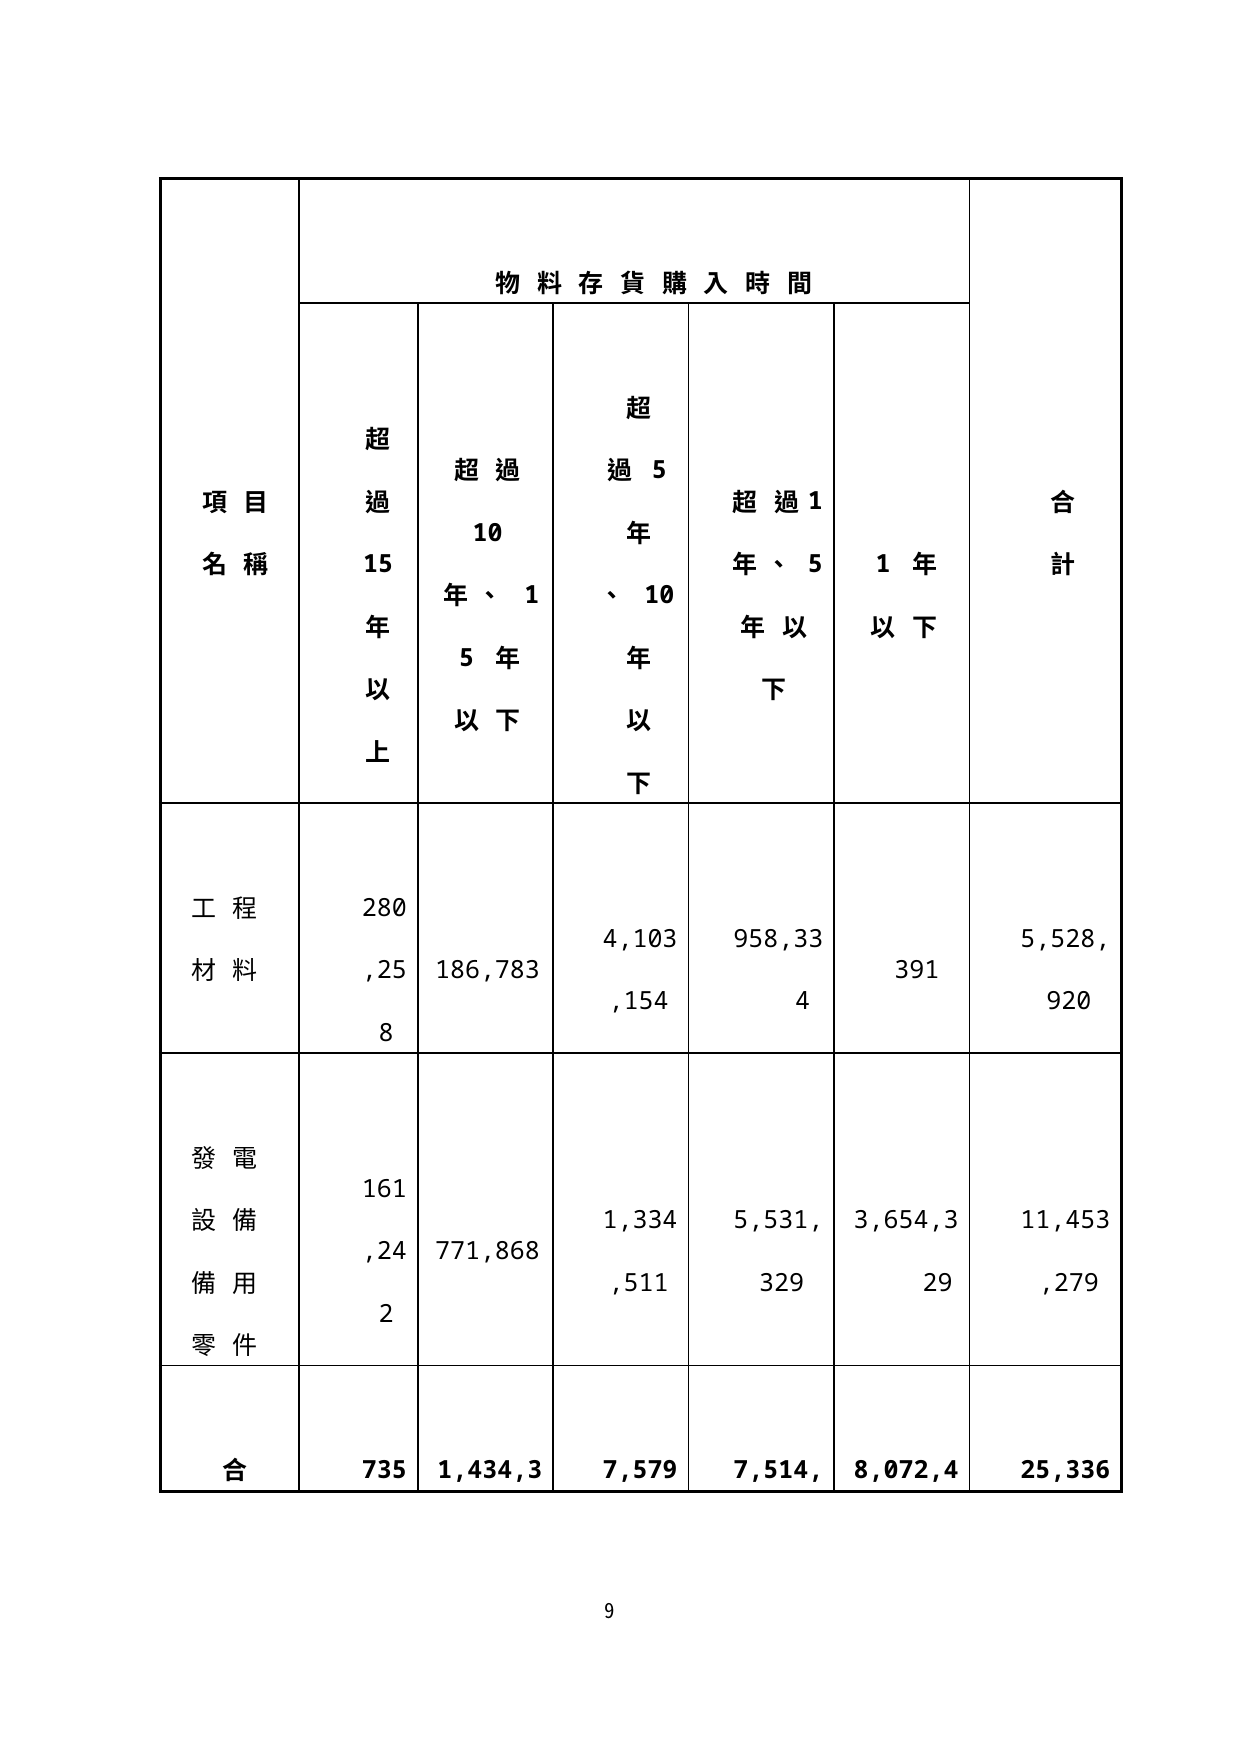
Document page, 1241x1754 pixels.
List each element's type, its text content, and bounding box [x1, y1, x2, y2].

table_cell 391 [835, 804, 969, 1052]
table_cell 5,531,329 [689, 1054, 833, 1365]
table_cell 3,654,329 [835, 1054, 969, 1365]
table_cell 1年以下 [835, 304, 969, 802]
table_cell 1,334,511 [554, 1054, 688, 1365]
table_cell 5,528,920 [970, 804, 1120, 1052]
table_cell 1,434,3 [419, 1366, 552, 1490]
table_cell 25,336 [970, 1366, 1120, 1490]
table_cell 工程材料 [162, 804, 298, 1052]
table_cell 超過10年、15年以下 [419, 304, 552, 802]
table_cell 超過5年、10年以下 [554, 304, 688, 802]
table_cell 11,453,279 [970, 1054, 1120, 1365]
table_cell 186,783 [419, 804, 552, 1052]
table_cell 7,579 [554, 1366, 688, 1490]
table_cell 735 [300, 1366, 417, 1490]
table_cell 161,242 [300, 1054, 417, 1365]
table_cell 771,868 [419, 1054, 552, 1365]
table_cell 958,334 [689, 804, 833, 1052]
table_header 項目名稱 [162, 180, 298, 802]
table_cell 4,103,154 [554, 804, 688, 1052]
table_cell 超過1年、5年以下 [689, 304, 833, 802]
table_cell 8,072,4 [835, 1366, 969, 1490]
table_cell 7,514, [689, 1366, 833, 1490]
table_header 合 計 [970, 180, 1120, 802]
table_header 物料存貨購入時間 [300, 180, 969, 302]
table_cell 280,258 [300, 804, 417, 1052]
table_cell 合 [162, 1366, 298, 1490]
table_cell 發電設備備用零件 [162, 1054, 298, 1365]
table_cell 超過15年以上 [300, 304, 417, 802]
